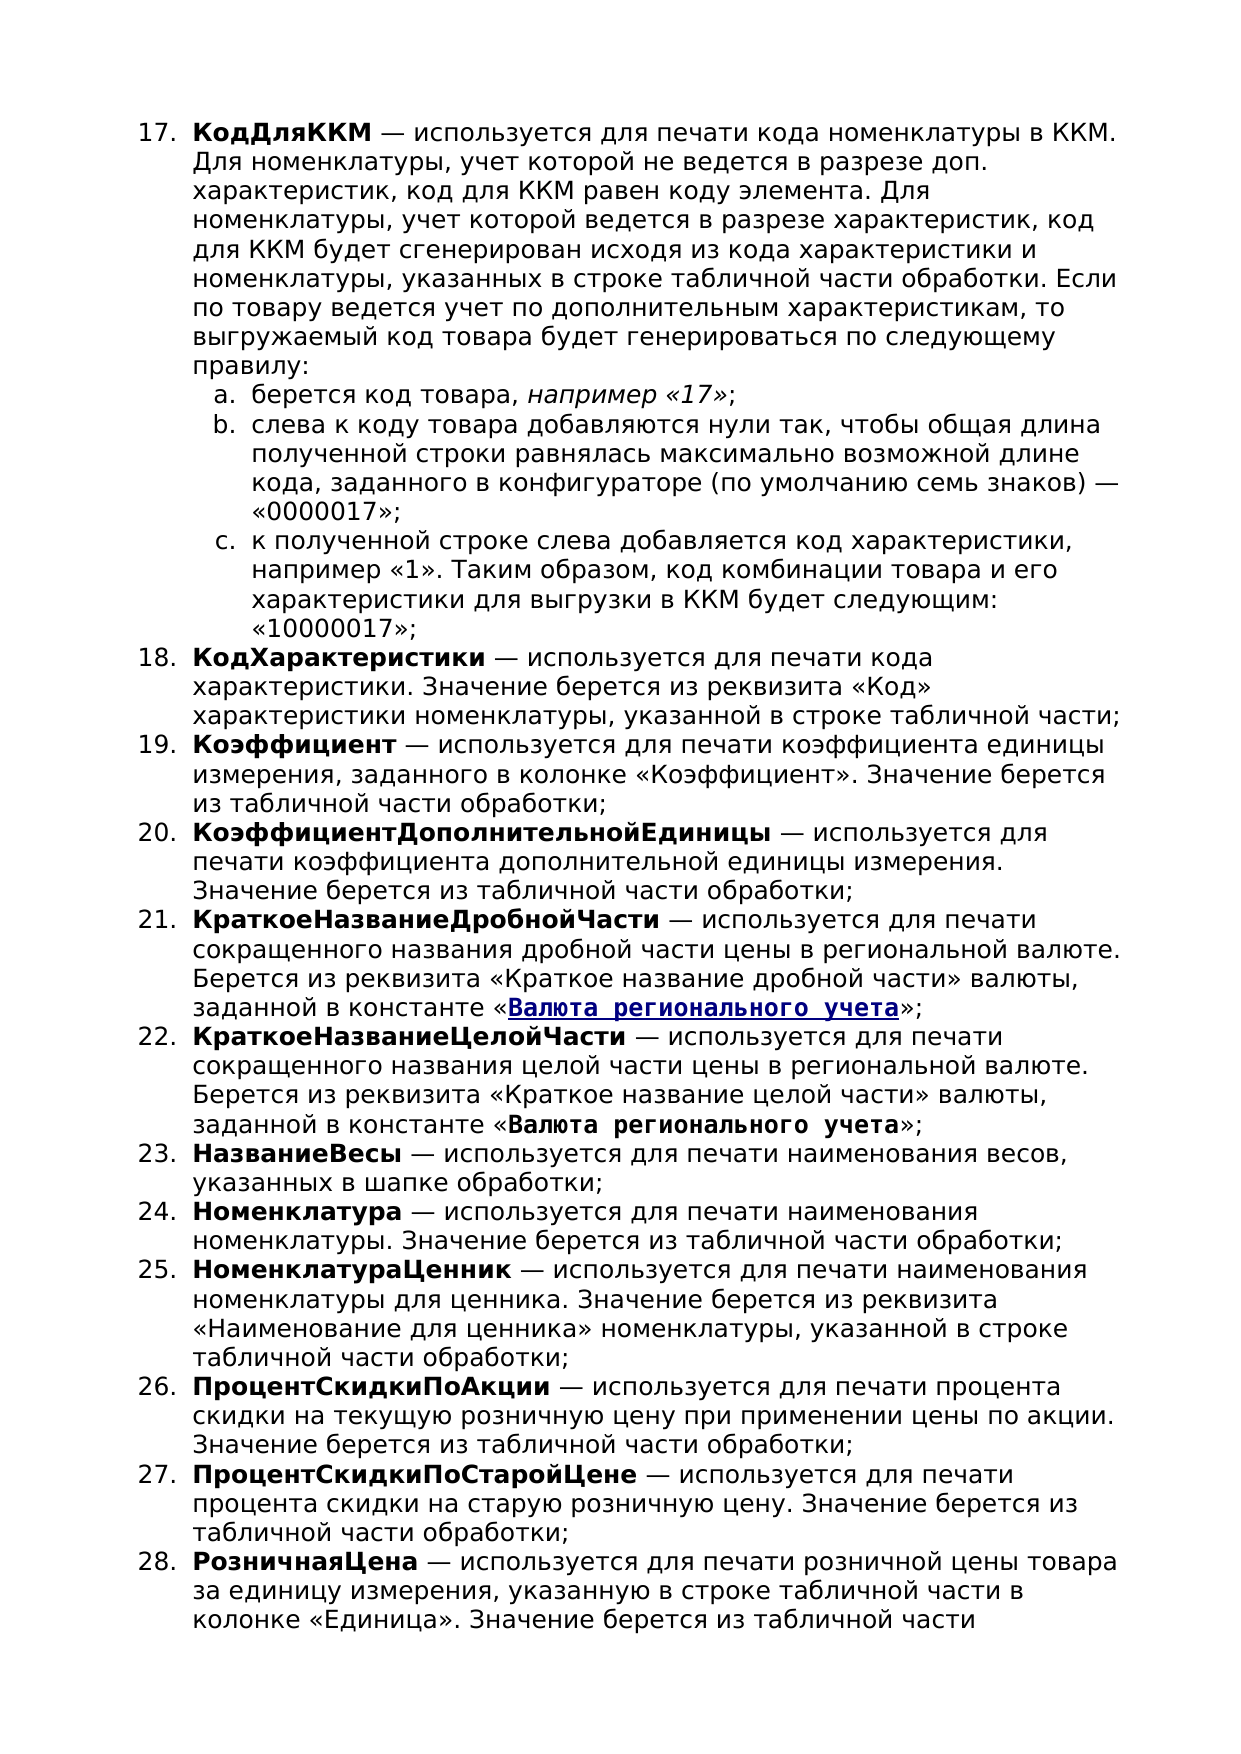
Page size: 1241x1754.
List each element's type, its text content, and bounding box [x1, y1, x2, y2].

list слева к коду товара добавляются нули так, чтобы общая длина полученной строки равнялась максимально возможной длине кода, заданного в конфигураторе (по умолчанию семь знаков) — «0000017»; [236, 410, 1122, 526]
list КодДляККМ — используется для печати кода номенклатуры в ККМ. Для номенклатуры, учет которой не ведется в разрезе доп. характеристик, код для ККМ равен коду элемента. Для номенклатуры, учет которой ведется в разрезе характеристик, код для ККМ будет сгенерирован исходя из кода характеристики и номенклатуры, указанных в строке табличной части обработки. Если по товару ведется учет по дополнительным характеристикам, то выгружаемый код товара будет генерироваться по следующему правилу: [177, 118, 1122, 381]
list НоменклатураЦенник — используется для печати наименования номенклатуры для ценника. Значение берется из реквизита «Наименование для ценника» номенклатуры, указанной в строке табличной части обработки; [177, 1256, 1122, 1372]
list Номенклатура — используется для печати наименования номенклатуры. Значение берется из табличной части обработки; [177, 1197, 1122, 1256]
list ПроцентСкидкиПоАкции — используется для печати процента скидки на текущую розничную цену при применении цены по акции. Значение берется из табличной части обработки; [177, 1372, 1122, 1460]
list РозничнаяЦена — используется для печати розничной цены товара за единицу измерения, указанную в строке табличной части в колонке «Единица». Значение берется из табличной части [177, 1547, 1122, 1635]
list КраткоеНазваниеЦелойЧасти — используется для печати сокращенного названия целой части цены в региональной валюте. Берется из реквизита «Краткое название целой части» валюты, заданной в константе «Валюта регионального учета»; [177, 1022, 1122, 1139]
list НазваниеВесы — используется для печати наименования весов, указанных в шапке обработки; [177, 1139, 1122, 1197]
list к полученной строке слева добавляется код характеристики, например «1». Таким образом, код комбинации товара и его характеристики для выгрузки в ККМ будет следующим: «10000017»; [236, 526, 1122, 643]
list КраткоеНазваниеДробнойЧасти — используется для печати сокращенного названия дробной части цены в региональной валюте. Берется из реквизита «Краткое название дробной части» валюты, заданной в константе «Валюта регионального учета»; [177, 906, 1122, 1022]
list КоэффициентДополнительнойЕдиницы — используется для печати коэффициента дополнительной единицы измерения. Значение берется из табличной части обработки; [177, 818, 1122, 906]
list берется код товара, например «17»; [236, 381, 1122, 410]
list ПроцентСкидкиПоСтаройЦене — используется для печати процента скидки на старую розничную цену. Значение берется из табличной части обработки; [177, 1460, 1122, 1547]
list Коэффициент — используется для печати коэффициента единицы измерения, заданного в колонке «Коэффициент». Значение берется из табличной части обработки; [177, 731, 1122, 818]
list КодХарактеристики — используется для печати кода характеристики. Значение берется из реквизита «Код» характеристики номенклатуры, указанной в строке табличной части; [177, 643, 1122, 731]
